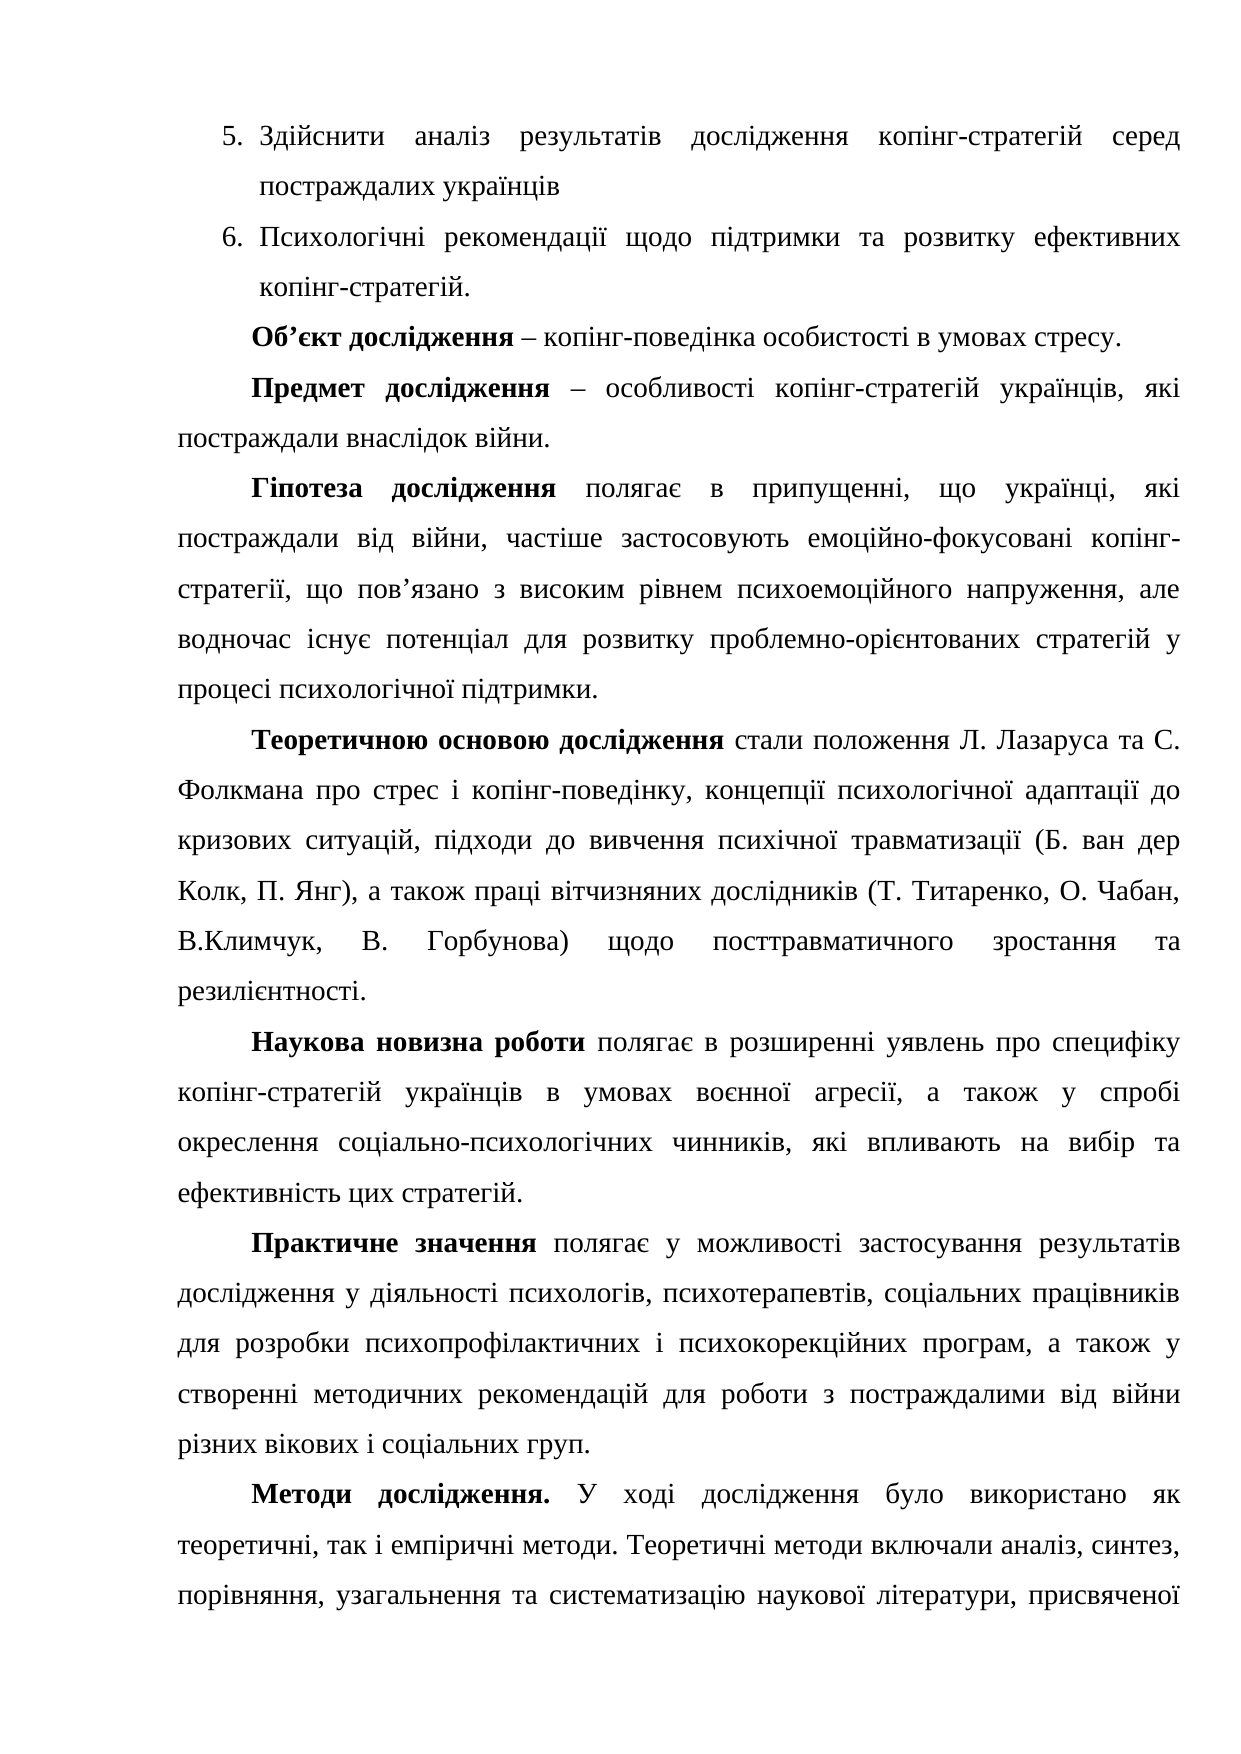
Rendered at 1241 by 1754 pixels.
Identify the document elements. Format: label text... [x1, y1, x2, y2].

text Об’єкт дослідження – копінг-поведінка особистості в умовах стресу. [177, 319, 1181, 353]
text Практичне значення полягає у можливості застосування результатів дослідження у діяльності психологів, психотерапевтів, соціальних працівників для розробки психопрофілактичних і психокорекційних програм, а також у створенні методичних рекомендацій для роботи з постраждалими від війни різних вікових і соціальних груп. [177, 1225, 1181, 1460]
text Методи дослідження. У ході дослідження було використано як теоретичні, так і емпіричні методи. Теоретичні методи включали аналіз, синтез, порівняння, узагальнення та систематизацію наукової літератури, присвяченої [177, 1477, 1181, 1611]
text Предмет дослідження – особливості копінг-стратегій українців, які постраждали внаслідок війни. [177, 370, 1181, 453]
text Теоретичною основою дослідження стали положення Л. Лазаруса та С. Фолкмана про стрес і копінг-поведінку, концепції психологічної адаптації до кризових ситуацій, підходи до вивчення психічної травматизації (Б. ван дер Колк, П. Янг), а також праці вітчизняних дослідників (Т. Титаренко, О. Чабан, В.Климчук, В. Горбунова) щодо посттравматичного зростання та резилієнтності. [177, 722, 1181, 1007]
list Здійснити аналіз результатів дослідження копінг-стратегій серед постраждалих українців [222, 118, 1181, 202]
text Гіпотеза дослідження полягає в припущенні, що українці, які постраждали від війни, частіше застосовують емоційно-фокусовані копінг-стратегії, що пов’язано з високим рівнем психоемоційного напруження, але водночас існує потенціал для розвитку проблемно-орієнтованих стратегій у процесі психологічної підтримки. [177, 470, 1181, 705]
list Психологічні рекомендації щодо підтримки та розвитку ефективних копінг-стратегій. [222, 219, 1181, 303]
text Наукова новизна роботи полягає в розширенні уявлень про специфіку копінг-стратегій українців в умовах воєнної агресії, а також у спробі окреслення соціально-психологічних чинників, які впливають на вибір та ефективність цих стратегій. [177, 1024, 1181, 1208]
